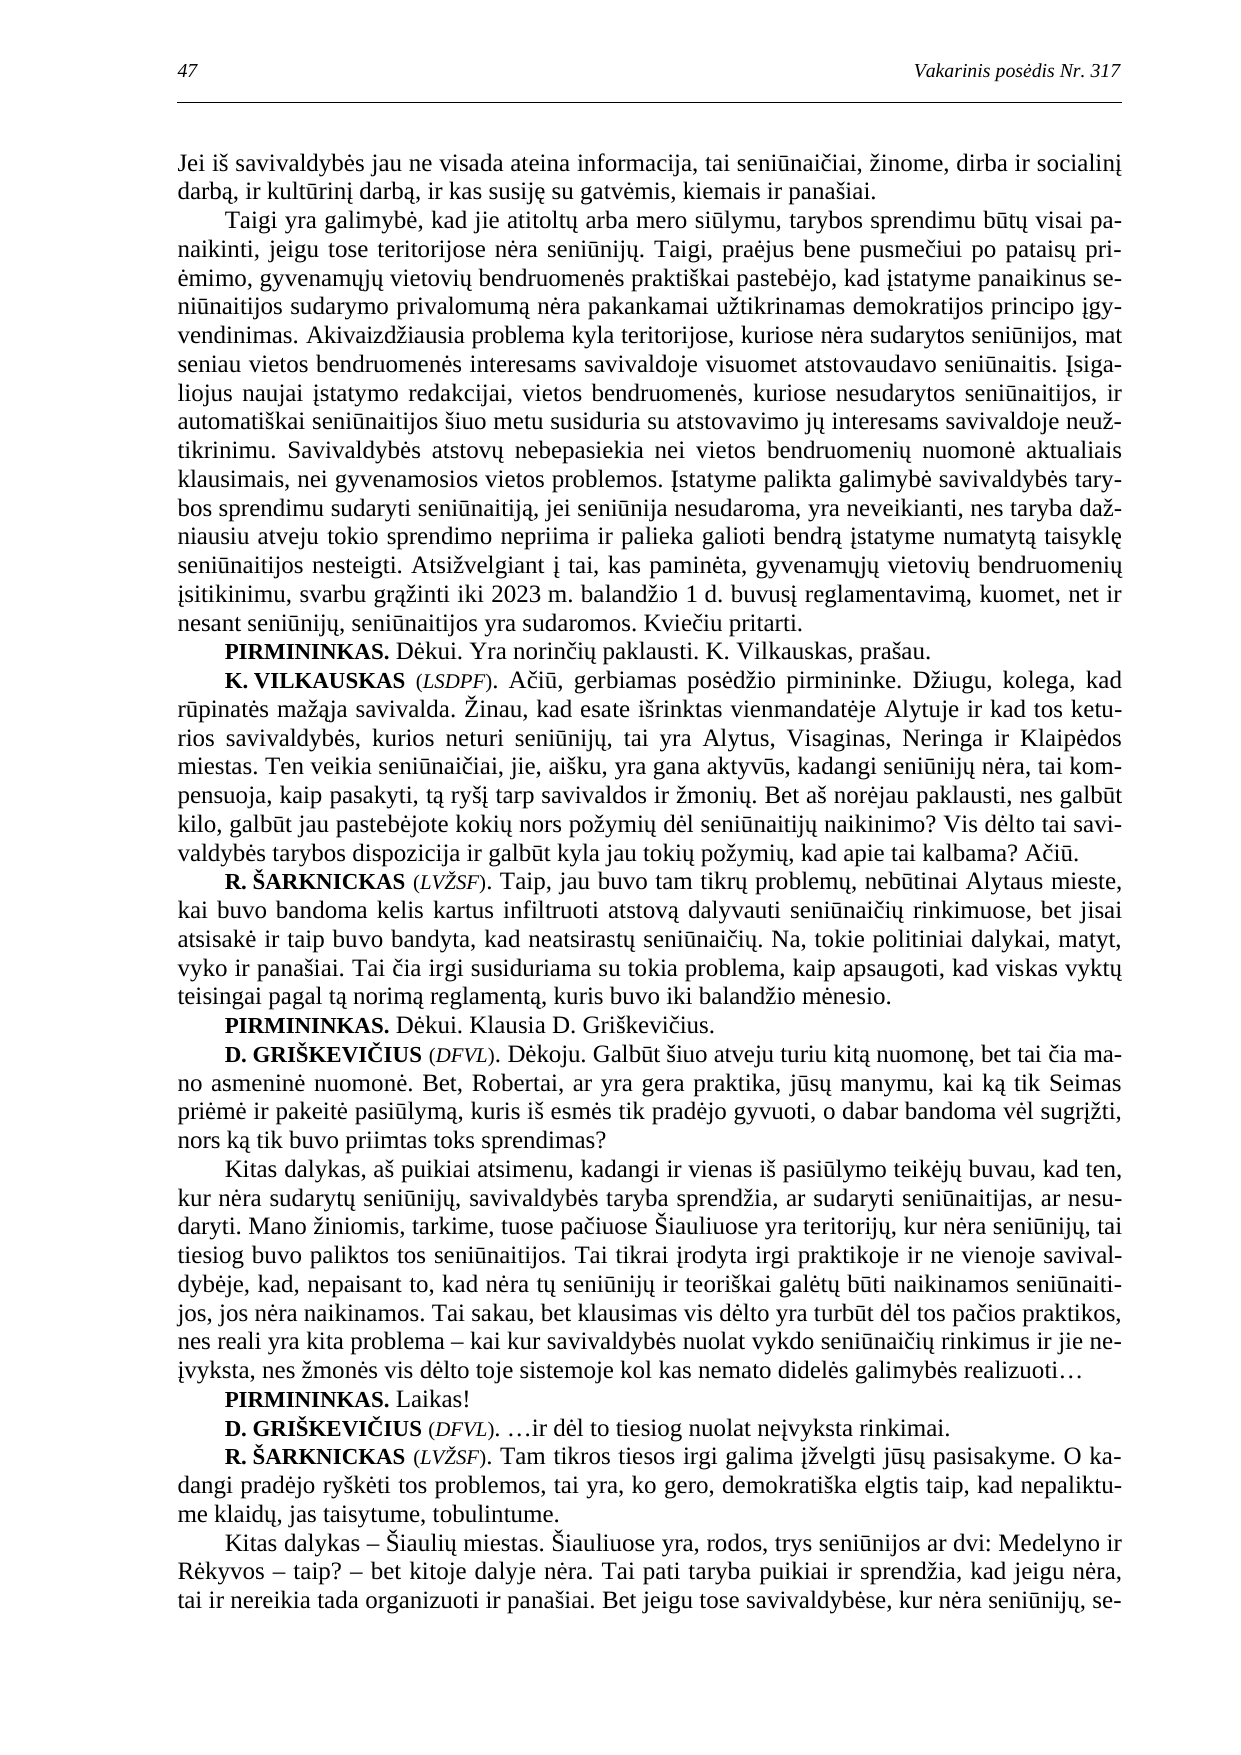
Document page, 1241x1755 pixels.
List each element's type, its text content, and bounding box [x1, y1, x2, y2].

text K. VILKAUSKAS (LSDPF). Ačiū, ger­bia­mas po­sė­džio pir­mi­nin­ke. Džiu­gu, ko­le­ga, kad rū­pi­na­tės ma­žą­ja sa­vi­val­da. Ži­nau, kad esa­te iš­rink­tas vien­man­da­tė­je Aly­tu­je ir kad tos ke­tu­rios sa­vi­val­dy­bės, ku­rios ne­tu­ri se­niū­ni­jų, tai yra Aly­tus, Vi­sa­gi­nas, Ne­rin­ga ir Klai­pė­dos mies­tas. Ten vei­kia se­niū­nai­čiai, jie, aiš­ku, yra ga­na ak­ty­vūs, ka­dan­gi se­niū­ni­jų nė­ra, tai kom­pen­suo­ja, kaip pa­sa­ky­ti, tą ry­šį tarp sa­vi­val­dos ir žmo­nių. Bet aš no­rė­jau pa­klaus­ti, nes gal­būt ki­lo, gal­būt jau pa­ste­bė­jo­te ko­kių nors po­žy­mių dėl se­niū­nai­ti­jų nai­ki­ni­mo? Vis dėl­to tai sa­vi­val­dy­bės ta­ry­bos dis­po­zi­ci­ja ir gal­būt ky­la jau to­kių po­žy­mių, kad apie tai kal­ba­ma? Ačiū. [177, 665, 1122, 866]
text PIRMININKAS. Lai­kas! [177, 1384, 1122, 1413]
text D. GRIŠKEVIČIUS (DFVL). …ir dėl to tie­siog nuo­lat ne­įvyks­ta rin­ki­mai. [177, 1413, 1122, 1441]
text PIRMININKAS. Dė­kui. Klau­sia D. Griš­ke­vi­čius. [177, 1010, 1122, 1039]
text R. ŠARKNICKAS (LVŽSF). Taip, jau bu­vo tam tik­rų pro­ble­mų, ne­bū­ti­nai Aly­taus mies­te, kai bu­vo ban­do­ma ke­lis kar­tus in­fil­truo­ti at­sto­vą da­ly­vau­ti se­niū­nai­čių rin­ki­muo­se, bet ji­sai at­si­sa­kė ir taip bu­vo ban­dy­ta, kad ne­at­si­ras­tų se­niū­nai­čių. Na, to­kie po­li­ti­niai da­ly­kai, ma­tyt, vy­ko ir pa­na­šiai. Tai čia ir­gi su­si­du­ria­ma su to­kia pro­ble­ma, kaip ap­sau­go­ti, kad vis­kas vyk­tų tei­sin­gai pa­gal tą no­ri­mą reg­la­men­tą, ku­ris bu­vo iki ba­lan­džio mė­ne­sio. [177, 866, 1122, 1010]
text PIRMININKAS. Dė­kui. Yra no­rin­čių pa­klaus­ti. K. Vil­kaus­kas, pra­šau. [177, 636, 1122, 665]
text D. GRIŠKEVIČIUS (DFVL). Dė­ko­ju. Gal­būt šiuo at­ve­ju tu­riu ki­tą nuo­mo­nę, bet tai čia ma­no as­me­ni­nė nuo­mo­nė. Bet, Ro­ber­tai, ar yra ge­ra prak­ti­ka, jū­sų ma­ny­mu, ka­i ką tik Sei­mas pri­ėmė ir pa­kei­tė pa­siū­ly­mą, ku­ris iš es­mės tik pra­dė­jo gy­vuo­ti, o da­bar ban­do­ma vėl su­grįž­ti, nors ką tik bu­vo pri­im­tas toks spren­di­mas? [177, 1039, 1122, 1154]
text R. ŠARKNICKAS (LVŽSF). Tam tik­ros tie­sos ir­gi ga­li­ma įžvelg­ti jū­sų pa­si­sa­ky­me. O ka­dan­gi pra­dė­jo ryš­kė­ti tos pro­ble­mos, tai yra, ko ge­ro, de­mo­kra­tiška elg­tis taip, kad ne­pa­lik­tu­me klai­dų, jas tai­sy­tu­me, to­bu­lin­tu­me. [177, 1441, 1122, 1528]
text Ki­tas da­ly­kas, aš pui­kiai at­si­me­nu, ka­dan­gi ir vie­nas iš pa­siū­ly­mo tei­kė­jų bu­vau, kad ten, kur nė­ra su­da­ry­tų se­niū­ni­jų, sa­vi­val­dy­bės ta­ry­ba spren­džia, ar su­da­ry­ti se­niū­nai­ti­jas, ar ne­su­da­ry­ti. Ma­no ži­nio­mis, tar­ki­me, tuo­se pa­čiuo­se Šiau­liuo­se yra te­ri­to­ri­jų, kur nė­ra se­niū­ni­jų, tai tie­siog bu­vo pa­lik­tos tos se­niū­nai­ti­jos. Tai tik­rai įro­dy­ta ir­gi prak­ti­ko­je ir ne vie­no­je sa­vi­val­dy­bė­je, kad, ne­pai­sant to, kad nė­ra tų se­niū­ni­jų ir te­oriš­kai ga­lė­tų bū­ti nai­ki­na­mos se­niū­nai­ti­jos, jos nė­ra nai­ki­na­mos. Tai sa­kau, bet klau­si­mas vis dėl­to yra tur­būt dėl tos pa­čios prak­ti­kos, nes re­a­li yra ki­ta pro­ble­ma – kai kur sa­vi­val­dy­bės nuo­lat vyk­do se­niū­nai­čių rin­ki­mus ir jie ne­įvyks­ta, nes žmo­nės vis dėl­to to­je sis­te­mo­je kol kas ne­ma­to di­de­lės ga­li­my­bės re­a­li­zuo­ti… [177, 1154, 1122, 1384]
text Ki­tas da­ly­kas – Šiau­lių mies­tas. Šiau­liuo­se yra, ro­dos, trys se­niū­ni­jos ar dvi: Me­de­ly­no ir Rė­ky­vos – taip? – bet ki­to­je da­ly­je nė­ra. Tai pa­ti ta­ry­ba pui­kiai ir spren­džia, kad jei­gu nė­ra, tai ir ne­rei­kia ta­da or­ga­ni­zuo­ti ir pa­na­šiai. Bet jei­gu to­se sa­vi­val­dy­bė­se, kur nė­ra se­niū­ni­jų, se­ [177, 1528, 1122, 1614]
text Tai­gi yra ga­li­my­bė, kad jie ati­tol­tų ar­ba me­ro siū­ly­mu, ta­ry­bos spren­di­mu bū­tų vi­sai pa­nai­kin­ti, jei­gu to­se te­ri­to­ri­jo­se nė­ra se­niū­ni­jų. Tai­gi, pra­ėjus be­ne pus­me­čiui po pa­tai­sų pri­ėmi­mo, gy­ve­na­mų­jų vie­to­vių ben­druo­me­nės prak­tiš­kai pa­ste­bė­jo, kad įsta­ty­me pa­nai­ki­nus se­niū­nai­ti­jos su­da­ry­mo pri­va­lo­mu­mą nė­ra pa­kan­ka­mai už­tik­ri­na­mas de­mo­kra­tijos prin­ci­po įgy­ven­di­ni­mas. Aki­vaiz­džiau­sia pro­ble­ma ky­la te­ri­to­ri­jo­se, ku­rio­se nė­ra su­da­ry­tos se­niū­ni­jos, mat se­niau vie­tos ben­druo­me­nės in­te­re­sams sa­vi­val­do­je vi­suo­met at­sto­vau­da­vo se­niū­nai­tis. Įsi­ga­lio­jus nau­jai įsta­ty­mo re­dak­ci­jai, vie­tos ben­druo­me­nės, ku­rio­se ne­su­da­ry­tos se­niū­nai­ti­jos, ir au­to­ma­tiš­kai se­niū­nai­ti­jos šiuo me­tu su­si­du­ria su at­sto­va­vi­mo jų in­te­re­sams sa­vi­val­do­je ne­už­tik­ri­ni­mu. Sa­vi­val­dy­bės at­sto­vų ne­be­pa­sie­kia nei vie­tos ben­druo­me­nių nuo­mo­nė ak­tu­a­liais klau­si­mais, nei gy­ve­na­mo­sios vie­tos pro­ble­mos. Įsta­ty­me pa­lik­ta ga­li­my­bė sa­vi­val­dy­bės ta­ry­bos spren­di­mu su­da­ry­ti se­niū­nai­ti­ją, jei se­niū­ni­ja ne­su­da­ro­ma, yra ne­vei­kian­ti, nes ta­ry­ba daž­niau­siu at­ve­ju to­kio spren­di­mo ne­pri­ima ir pa­lie­ka ga­lio­ti ben­drą įsta­ty­me nu­ma­ty­tą tai­syk­lę se­niū­nai­ti­jos ne­steig­ti. At­si­žvel­giant į tai, kas pa­mi­nė­ta, gy­ve­na­mų­jų vie­to­vių ben­druo­me­nių įsi­ti­ki­ni­mu, svar­bu grą­žin­ti iki 2023 m. ba­lan­džio 1 d. bu­vu­sį reg­la­men­ta­vi­mą, kuo­met, net ir ne­sant se­niū­ni­jų, se­niū­nai­ti­jos yra su­da­ro­mos. Kvie­čiu pri­tar­ti. [177, 205, 1122, 636]
text Jei iš sa­vi­val­dy­bės jau ne vi­sa­da at­ei­na in­for­ma­ci­ja, tai se­niū­nai­čiai, ži­no­me, dir­ba ir so­cia­li­nį dar­bą, ir kul­tū­ri­nį dar­bą, ir kas su­si­ję su gat­vė­mis, kie­mais ir pa­na­šiai. [177, 148, 1122, 205]
